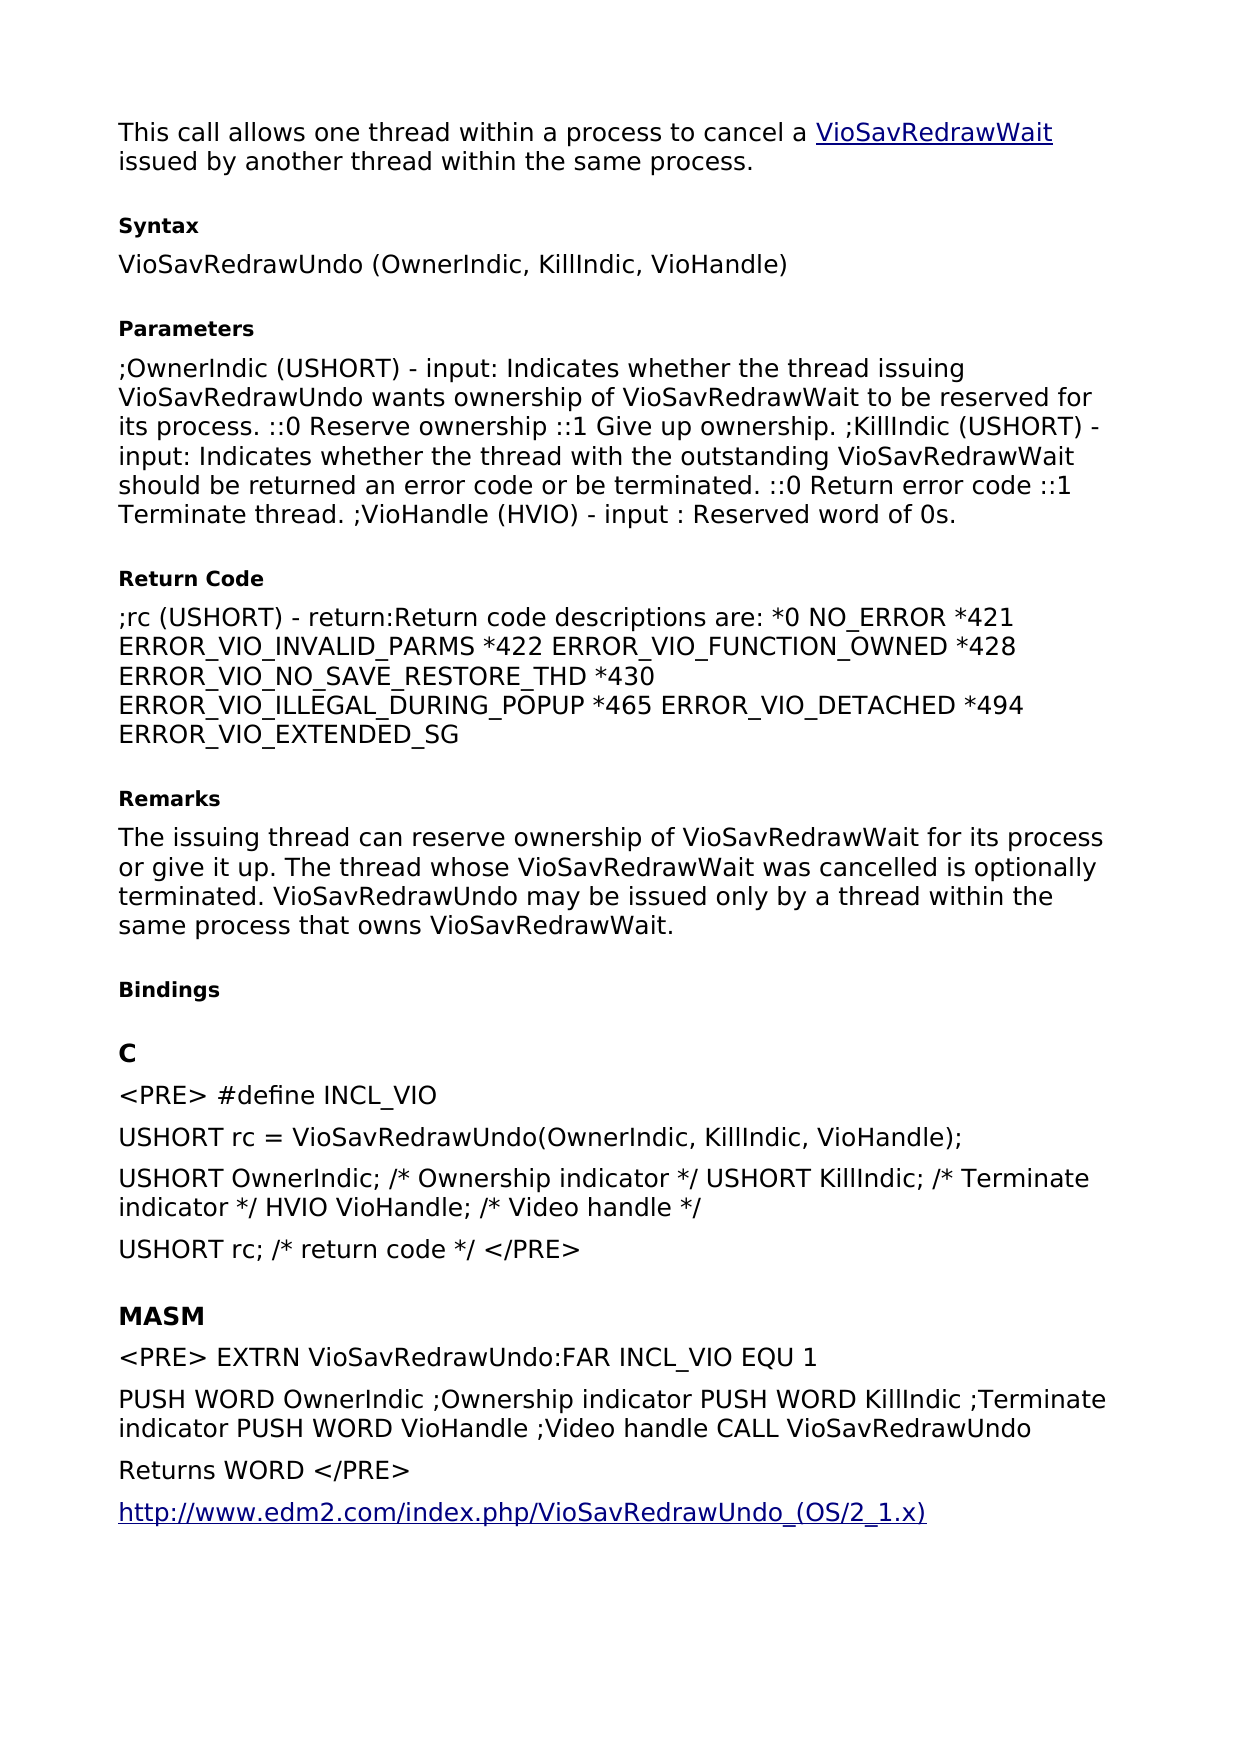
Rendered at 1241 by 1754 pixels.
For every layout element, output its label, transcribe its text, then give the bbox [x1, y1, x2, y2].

text http://www.edm2.com/index.php/VioSavRedrawUndo_(OS/2_1.x) [118, 1498, 1122, 1527]
text USHORT rc; /* return code */ </PRE> [118, 1235, 1122, 1264]
text The issuing thread can reserve ownership of VioSavRedrawWait for its process or give it up. The thread whose VioSavRedrawWait was cancelled is optionally terminated. VioSavRedrawUndo may be issued only by a thread within the same process that owns VioSavRedrawWait. [118, 823, 1122, 940]
subtitle MASM [118, 1302, 1122, 1331]
text ;rc (USHORT) - return:Return code descriptions are: *0 NO_ERROR *421 ERROR_VIO_INVALID_PARMS *422 ERROR_VIO_FUNCTION_OWNED *428 ERROR_VIO_NO_SAVE_RESTORE_THD *430 ERROR_VIO_ILLEGAL_DURING_POPUP *465 ERROR_VIO_DETACHED *494 ERROR_VIO_EXTENDED_SG [118, 603, 1122, 749]
text <PRE> #define INCL_VIO [118, 1081, 1122, 1110]
text USHORT OwnerIndic; /* Ownership indicator */ USHORT KillIndic; /* Terminate indicator */ HVIO VioHandle; /* Video handle */ [118, 1164, 1122, 1223]
text <PRE> EXTRN VioSavRedrawUndo:FAR INCL_VIO EQU 1 [118, 1344, 1122, 1373]
text VioSavRedrawUndo (OwnerIndic, KillIndic, VioHandle) [118, 251, 1122, 280]
subtitle Parameters [118, 317, 1122, 342]
subtitle C [118, 1039, 1122, 1069]
subtitle Return Code [118, 567, 1122, 591]
text ;OwnerIndic (USHORT) - input: Indicates whether the thread issuing VioSavRedrawUndo wants ownership of VioSavRedrawWait to be reserved for its process. ::0 Reserve ownership ::1 Give up ownership. ;KillIndic (USHORT) - input: Indicates whether the thread with the outstanding VioSavRedrawWait should be returned an error code or be terminated. ::0 Return error code ::1 Terminate thread. ;VioHandle (HVIO) - input : Reserved word of 0s. [118, 354, 1122, 529]
subtitle Bindings [118, 978, 1122, 1002]
text Returns WORD </PRE> [118, 1456, 1122, 1485]
subtitle Syntax [118, 214, 1122, 238]
text USHORT rc = VioSavRedrawUndo(OwnerIndic, KillIndic, VioHandle); [118, 1123, 1122, 1152]
subtitle Remarks [118, 787, 1122, 811]
text This call allows one thread within a process to cancel a VioSavRedrawWait issued by another thread within the same process. [118, 118, 1122, 176]
text PUSH WORD OwnerIndic ;Ownership indicator PUSH WORD KillIndic ;Terminate indicator PUSH WORD VioHandle ;Video handle CALL VioSavRedrawUndo [118, 1385, 1122, 1444]
